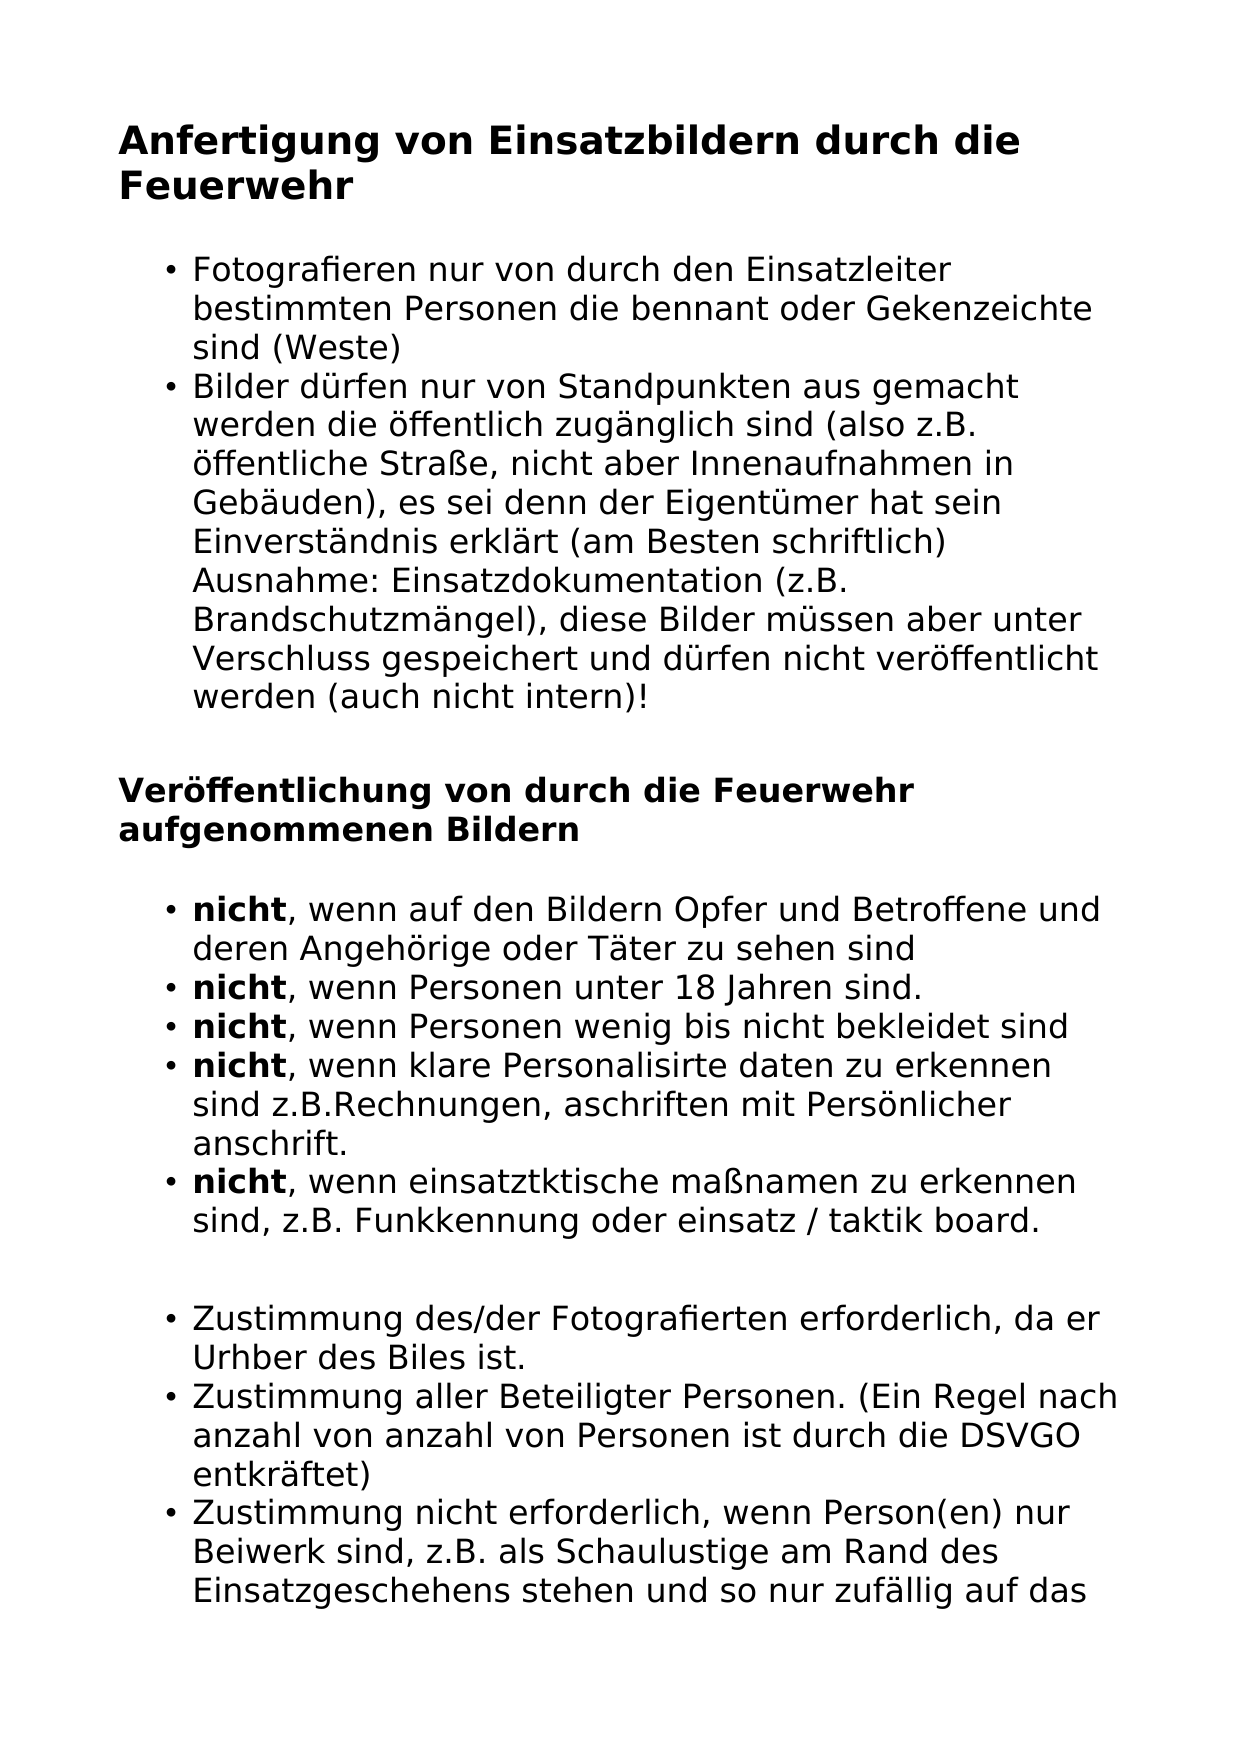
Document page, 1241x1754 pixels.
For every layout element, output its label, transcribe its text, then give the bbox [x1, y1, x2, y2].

list Zustimmung aller Beteiligter Personen. (Ein Regel nach anzahl von anzahl von Personen ist durch die DSVGO entkräftet) [177, 1377, 1122, 1494]
list Bilder dürfen nur von Standpunkten aus gemacht werden die öffentlich zugänglich sind (also z.B. öffentliche Straße, nicht aber Innenaufnahmen in Gebäuden), es sei denn der Eigentümer hat sein Einverständnis erklärt (am Besten schriftlich) Ausnahme: Einsatzdokumentation (z.B. Brandschutzmängel), diese Bilder müssen aber unter Verschluss gespeichert und dürfen nicht veröffentlicht werden (auch nicht intern)! [177, 367, 1122, 717]
subtitle Veröffentlichung von durch die Feuerwehr aufgenommenen Bildern [118, 771, 1122, 849]
list nicht, wenn einsatztktische maßnamen zu erkennen sind, z.B. Funkkennung oder einsatz / taktik board. [177, 1163, 1122, 1241]
list Zustimmung des/der Fotografierten erforderlich, da er Urhber des Biles ist. [177, 1299, 1122, 1377]
list Zustimmung nicht erforderlich, wenn Person(en) nur Beiwerk sind, z.B. als Schaulustige am Rand des Einsatzgeschehens stehen und so nur zufällig auf das [177, 1494, 1122, 1610]
subtitle Anfertigung von Einsatzbildern durch die Feuerwehr [118, 118, 1122, 208]
list nicht, wenn klare Personalisirte daten zu erkennen sind z.B.Rechnungen, aschriften mit Persönlicher anschrift. [177, 1046, 1122, 1163]
list nicht, wenn Personen unter 18 Jahren sind. [177, 969, 1122, 1007]
list Fotografieren nur von durch den Einsatzleiter bestimmten Personen die bennant oder Gekenzeichte sind (Weste) [177, 251, 1122, 367]
list nicht, wenn Personen wenig bis nicht bekleidet sind [177, 1007, 1122, 1046]
list nicht, wenn auf den Bildern Opfer und Betroffene und deren Angehörige oder Täter zu sehen sind [177, 891, 1122, 969]
